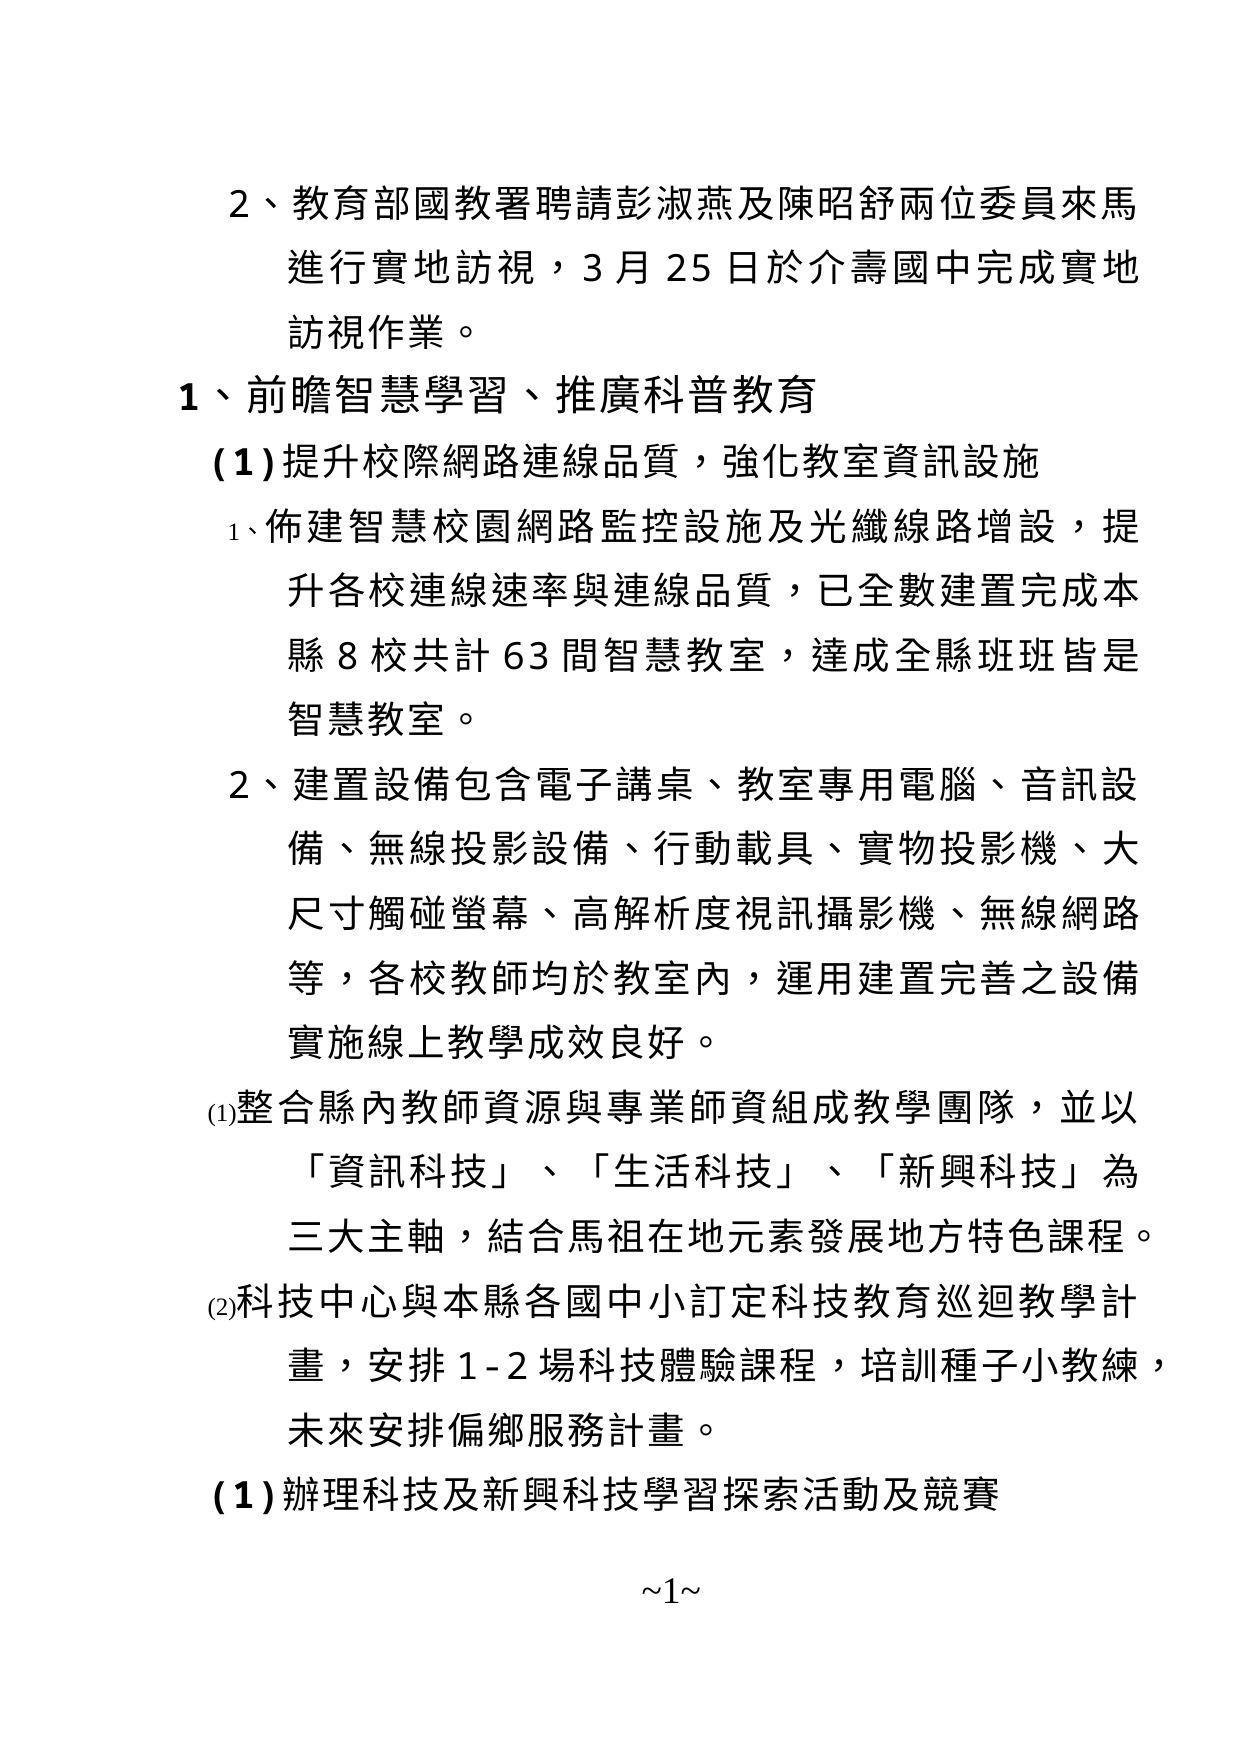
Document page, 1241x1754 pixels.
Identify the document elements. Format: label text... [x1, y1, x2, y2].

list 前瞻智慧學習、推廣科普教育 [177, 359, 1140, 424]
list 辦理科技及新興科技學習探索活動及競賽 [97, 1457, 1140, 1522]
list 佈建智慧校園網路監控設施及光纖線路增設，提升各校連線速率與連線品質，已全數建置完成本縣8校共計63間智慧教室，達成全縣班班皆是智慧教室。 [117, 488, 1140, 747]
list 科技中心與本縣各國中小訂定科技教育巡迴教學計畫，安排1-2場科技體驗課程，培訓種子小教練，未來安排偏鄉服務計畫。 [97, 1263, 1140, 1457]
list 建置設備包含電子講桌、教室專用電腦、音訊設備、無線投影設備、行動載具、實物投影機、大尺寸觸碰螢幕、高解析度視訊攝影機、無線網路等，各校教師均於教室內，運用建置完善之設備實施線上教學成效良好。 [117, 747, 1140, 1069]
list 提升校際網路連線品質，強化教室資訊設施 [97, 424, 1140, 488]
list 整合縣內教師資源與專業師資組成教學團隊，並以「資訊科技」、「生活科技」、「新興科技」為三大主軸，結合馬祖在地元素發展地方特色課程。 [97, 1069, 1140, 1263]
list 教育部國教署聘請彭淑燕及陳昭舒兩位委員來馬進行實地訪視，3月25日於介壽國中完成實地訪視作業。 [117, 165, 1140, 359]
